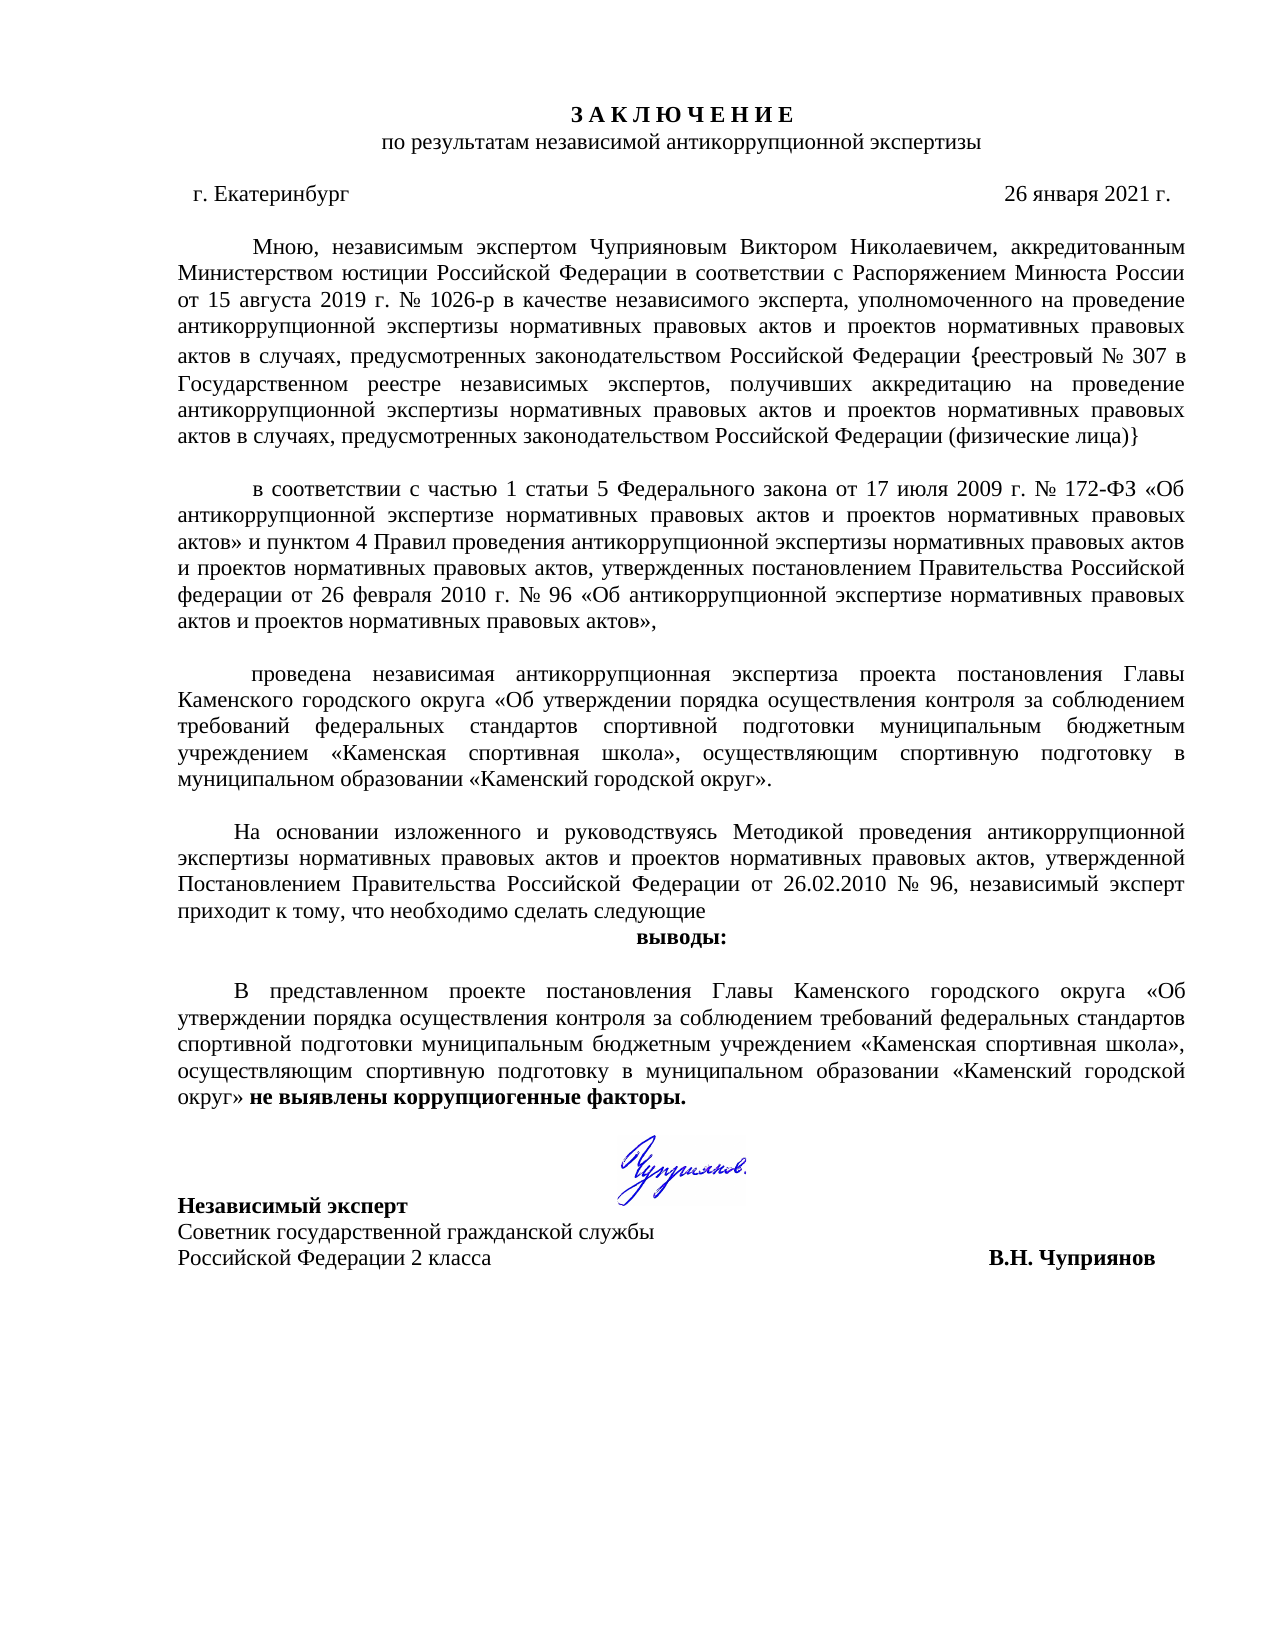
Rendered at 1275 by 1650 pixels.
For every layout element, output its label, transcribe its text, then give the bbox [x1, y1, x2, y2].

text проведена независимая антикоррупционная экспертиза проекта постановления Главы Каменского городского округа «Об утверждении порядка осуществления контроля за соблюдением требований федеральных стандартов спортивной подготовки муниципальным бюджетным учреждением «Каменская спортивная школа», осуществляющим спортивную подготовку в муниципальном образовании «Каменский городской округ». [177, 660, 1186, 791]
text Советник государственной гражданской службы [177, 1218, 1186, 1244]
text На основании изложенного и руководствуясь Методикой проведения антикоррупционной экспертизы нормативных правовых актов и проектов нормативных правовых актов, утвержденной Постановлением Правительства Российской Федерации от 26.02.2010 № 96, независимый эксперт приходит к тому, что необходимо сделать следующие [177, 818, 1186, 923]
text г. Екатеринбург 26 января 2021 г. [177, 154, 1186, 207]
text Российской Федерации 2 класса В.Н. Чуприянов [177, 1244, 1186, 1271]
text в соответствии с частью 1 статьи 5 Федерального закона от 17 июля 2009 г. № 172-ФЗ «Об антикоррупционной экспертизе нормативных правовых актов и проектов нормативных правовых актов» и пунктом 4 Правил проведения антикоррупционной экспертизы нормативных правовых актов и проектов нормативных правовых актов, утвержденных постановлением Правительства Российской федерации от 26 февраля 2010 г. № 96 «Об антикоррупционной экспертизе нормативных правовых актов и проектов нормативных правовых актов», [177, 475, 1186, 633]
text выводы: [177, 923, 1186, 949]
text З А К Л Ю Ч Е Н И Е [177, 101, 1186, 128]
text по результатам независимой антикоррупционной экспертизы [177, 128, 1186, 154]
text Мною, независимым экспертом Чуприяновым Виктором Николаевичем, аккредитованным Министерством юстиции Российской Федерации в соответствии с Распоряжением Минюста России от 15 августа 2019 г. № 1026-р в качестве независимого эксперта, уполномоченного на проведение антикоррупционной экспертизы нормативных правовых актов и проектов нормативных правовых актов в случаях, предусмотренных законодательством Российской Федерации {реестровый № 307 в Государственном реестре независимых экспертов, получивших аккредитацию на проведение антикоррупционной экспертизы нормативных правовых актов и проектов нормативных правовых актов в случаях, предусмотренных законодательством Российской Федерации (физические лица)} [177, 233, 1186, 449]
text Независимый эксперт [177, 1192, 1186, 1218]
text В представленном проекте постановления Главы Каменского городского округа «Об утверждении порядка осуществления контроля за соблюдением требований федеральных стандартов спортивной подготовки муниципальным бюджетным учреждением «Каменская спортивная школа», осуществляющим спортивную подготовку в муниципальном образовании «Каменский городской округ» не выявлены коррупциогенные факторы. [177, 976, 1186, 1109]
